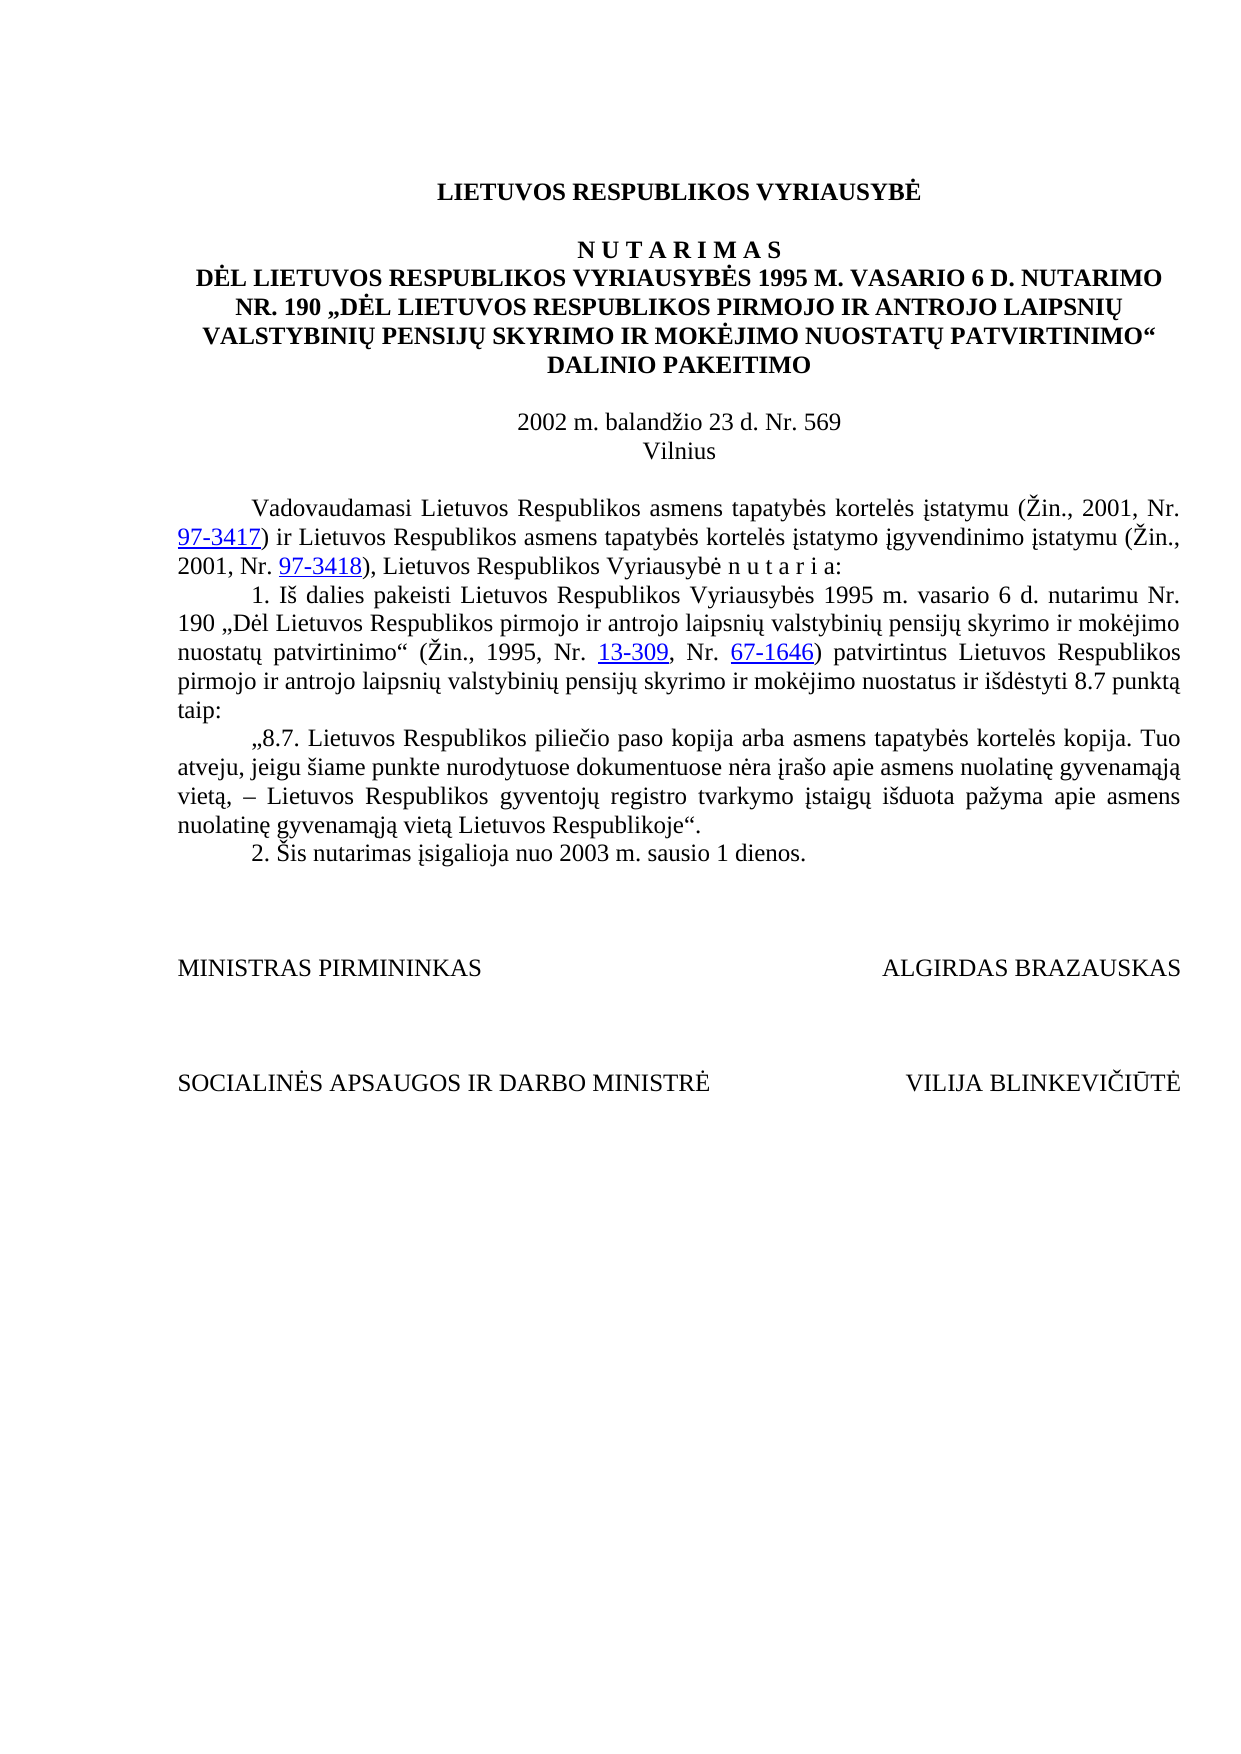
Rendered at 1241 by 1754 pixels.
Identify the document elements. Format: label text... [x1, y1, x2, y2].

text Vadovaudamasi Lietuvos Respublikos asmens tapatybės kortelės įstatymu (Žin., 2001, Nr. 97-3417) ir Lietuvos Respublikos asmens tapatybės kortelės įstatymo įgyvendinimo įstatymu (Žin., 2001, Nr. 97-3418), Lietuvos Respublikos Vyriausybė nutaria: [177, 493, 1181, 580]
text 2. Šis nutarimas įsigalioja nuo 2003 m. sausio 1 dienos. [177, 838, 1181, 867]
text LIETUVOS RESPUBLIKOS VYRIAUSYBĖ [177, 177, 1181, 206]
text 1. Iš dalies pakeisti Lietuvos Respublikos Vyriausybės 1995 m. vasario 6 d. nutarimu Nr. 190 „Dėl Lietuvos Respublikos pirmojo ir antrojo laipsnių valstybinių pensijų skyrimo ir mokėjimo nuostatų patvirtinimo“ (Žin., 1995, Nr. 13-309, Nr. 67-1646) patvirtintus Lietuvos Respublikos pirmojo ir antrojo laipsnių valstybinių pensijų skyrimo ir mokėjimo nuostatus ir išdėstyti 8.7 punktą taip: [177, 580, 1181, 723]
text „8.7. Lietuvos Respublikos piliečio paso kopija arba asmens tapatybės kortelės kopija. Tuo atveju, jeigu šiame punkte nurodytuose dokumentuose nėra įrašo apie asmens nuolatinę gyvenamąją vietą, – Lietuvos Respublikos gyventojų registro tvarkymo įstaigų išduota pažyma apie asmens nuolatinę gyvenamąją vietą Lietuvos Respublikoje“. [177, 723, 1181, 838]
text MINISTRAS PIRMININKAS ALGIRDAS BRAZAUSKAS [177, 953, 1181, 982]
text Vilnius [177, 436, 1181, 465]
text 2002 m. balandžio 23 d. Nr. 569 [177, 407, 1181, 436]
text SOCIALINĖS APSAUGOS IR DARBO MINISTRĖ VILIJA BLINKEVIČIŪTĖ [177, 1068, 1181, 1097]
text DĖL LIETUVOS RESPUBLIKOS VYRIAUSYBĖS 1995 M. VASARIO 6 D. NUTARIMO NR. 190 „DĖL LIETUVOS RESPUBLIKOS PIRMOJO IR ANTROJO LAIPSNIŲ VALSTYBINIŲ PENSIJŲ SKYRIMO IR MOKĖJIMO NUOSTATŲ PATVIRTINIMO“ DALINIO PAKEITIMO [177, 263, 1181, 378]
text N U T A R I M A S [177, 235, 1181, 263]
